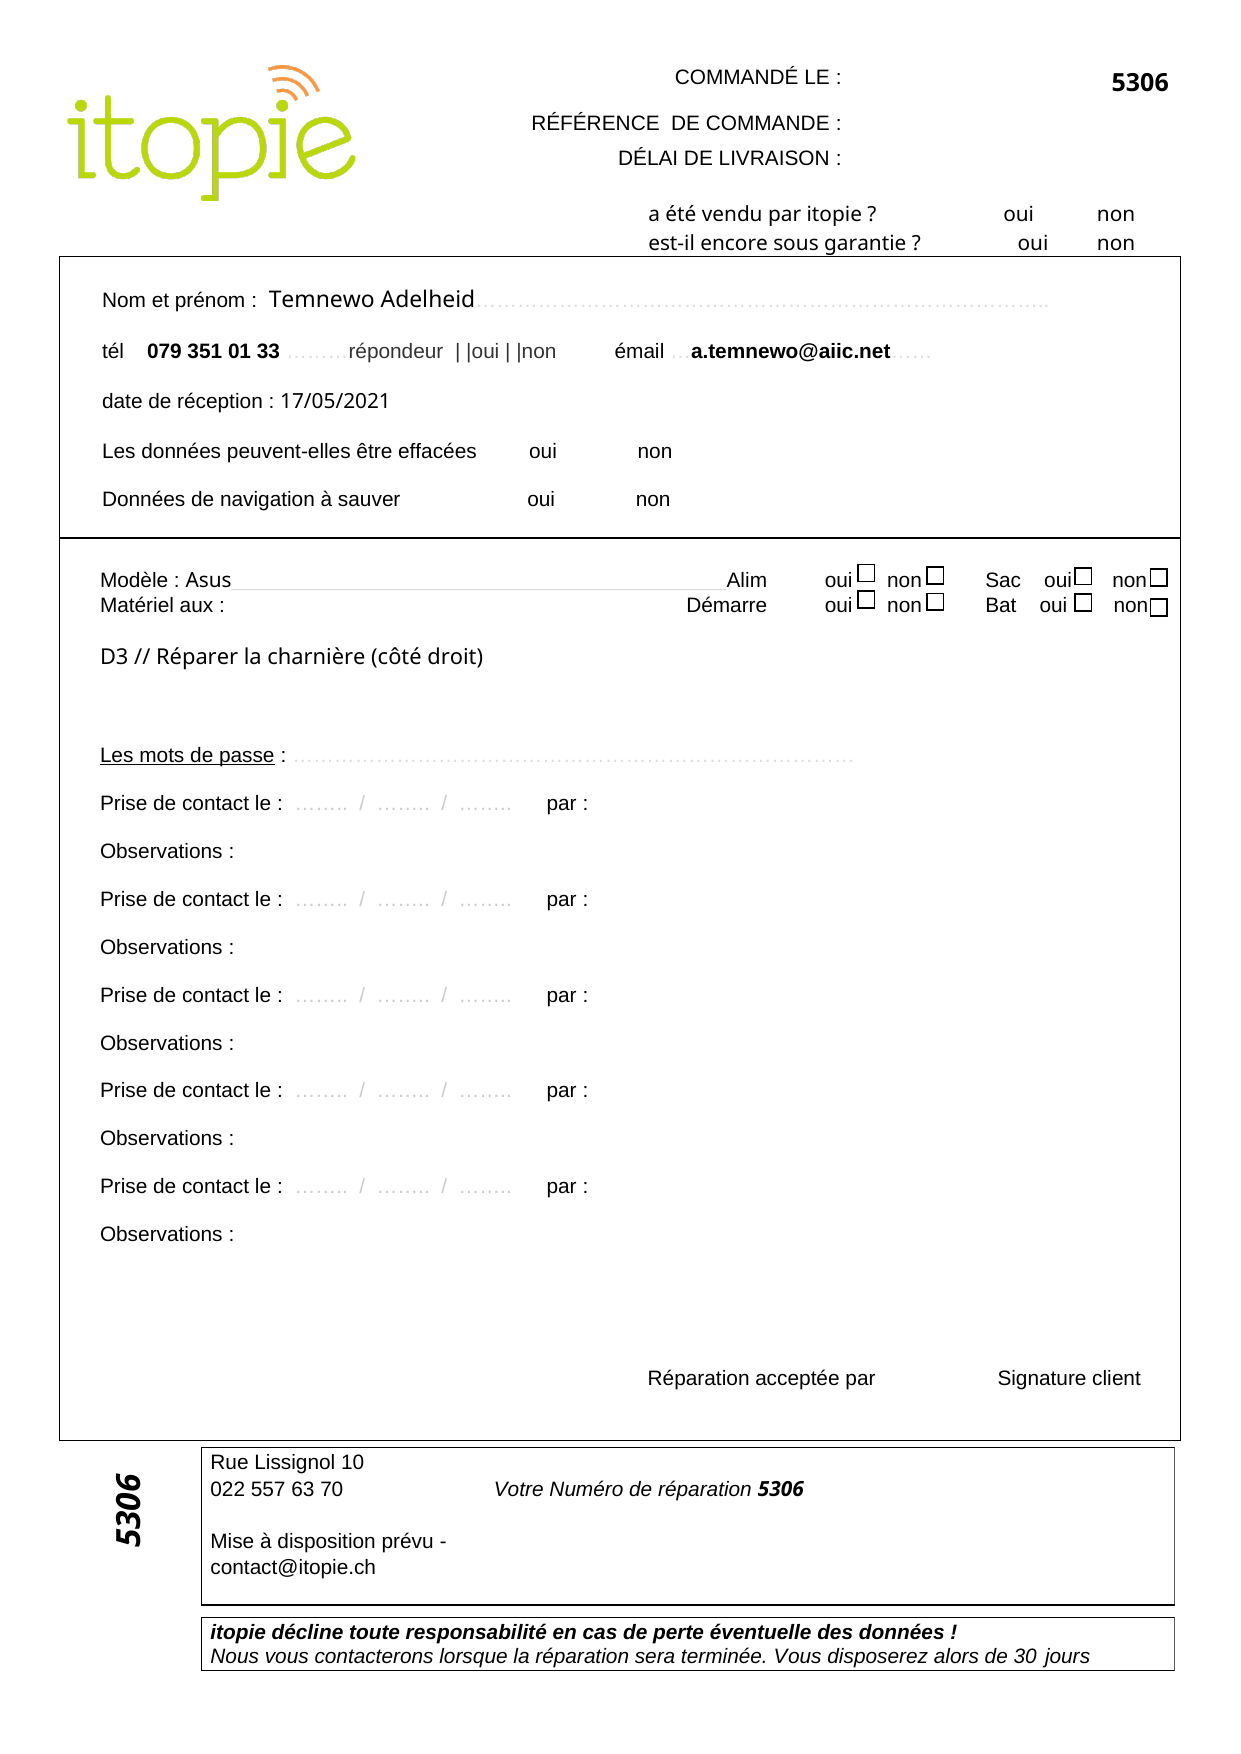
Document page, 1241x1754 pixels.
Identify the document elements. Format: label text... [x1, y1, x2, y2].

text Prise de contact le : …….. / …….. / …….. par : [60, 979, 1180, 1006]
text Modèle : Asus Alim oui non Sac oui non [879, 562, 925, 590]
text Observations : [60, 1027, 1180, 1054]
table_cell [847, 140, 1180, 175]
table_cell RÉFÉRENCE DE COMMANDE : [490, 105, 847, 140]
text D3 // Réparer la charnière (côté droit) [60, 638, 1180, 671]
text Données de navigation à sauver oui non [60, 484, 1180, 511]
text tél 079 351 01 33 ………répondeur | |oui | |non émail …a.temnewo@aiic.net…… [60, 335, 1180, 362]
text Nom et prénom : Temnewo Adelheid……………………………………………………………………….. [60, 280, 1180, 314]
text date de réception : 17/05/2021 [60, 383, 1180, 415]
text Prise de contact le : …….. / …….. / …….. par : [60, 788, 1180, 815]
text Prise de contact le : …….. / …….. / …….. par : [60, 883, 1180, 911]
table_cell itopie décline toute responsabilité en cas de perte éventuelle des données ! Nous vous contacterons lorsque la réparation sera terminée. Vous disposerez alors de 30 jours [195, 1611, 1180, 1677]
table_cell [847, 105, 1180, 140]
table_header Rue Lissignol 10 022 557 63 70 Votre Numéro de réparation 5306 Mise à disposition prévu - contact@itopie.ch [195, 1441, 1180, 1611]
text Les mots de passe : ……………………………………………………………………… [60, 740, 1180, 767]
picture [67, 65, 356, 201]
table_header COMMANDÉ LE : [490, 59, 847, 104]
text Observations : [60, 931, 1180, 958]
table_cell DÉLAI DE LIVRAISON : [490, 140, 847, 175]
table_header 5306 [847, 59, 1180, 104]
text Modèle : Asus Alim oui non Sac oui non [60, 562, 856, 590]
text Observations : [60, 1219, 1180, 1246]
text Réparation acceptée par Signature client [60, 1363, 1180, 1390]
text a été vendu par itopie ? oui non [59, 199, 1181, 228]
table_header 5306 [59, 1441, 195, 1677]
text Observations : [60, 1123, 1180, 1150]
text Les données peuvent-elles être effacées oui non [60, 436, 1180, 463]
text est-il encore sous garantie ? oui non [59, 228, 1181, 256]
text Prise de contact le : …….. / …….. / …….. par : [60, 1171, 1180, 1198]
text Observations : [60, 836, 1180, 863]
text Matériel aux : Démarre oui non Bat oui non [60, 590, 1180, 617]
text Modèle : Asus Alim oui non Sac oui non [948, 562, 1180, 590]
text Prise de contact le : …….. / …….. / …….. par : [60, 1075, 1180, 1102]
